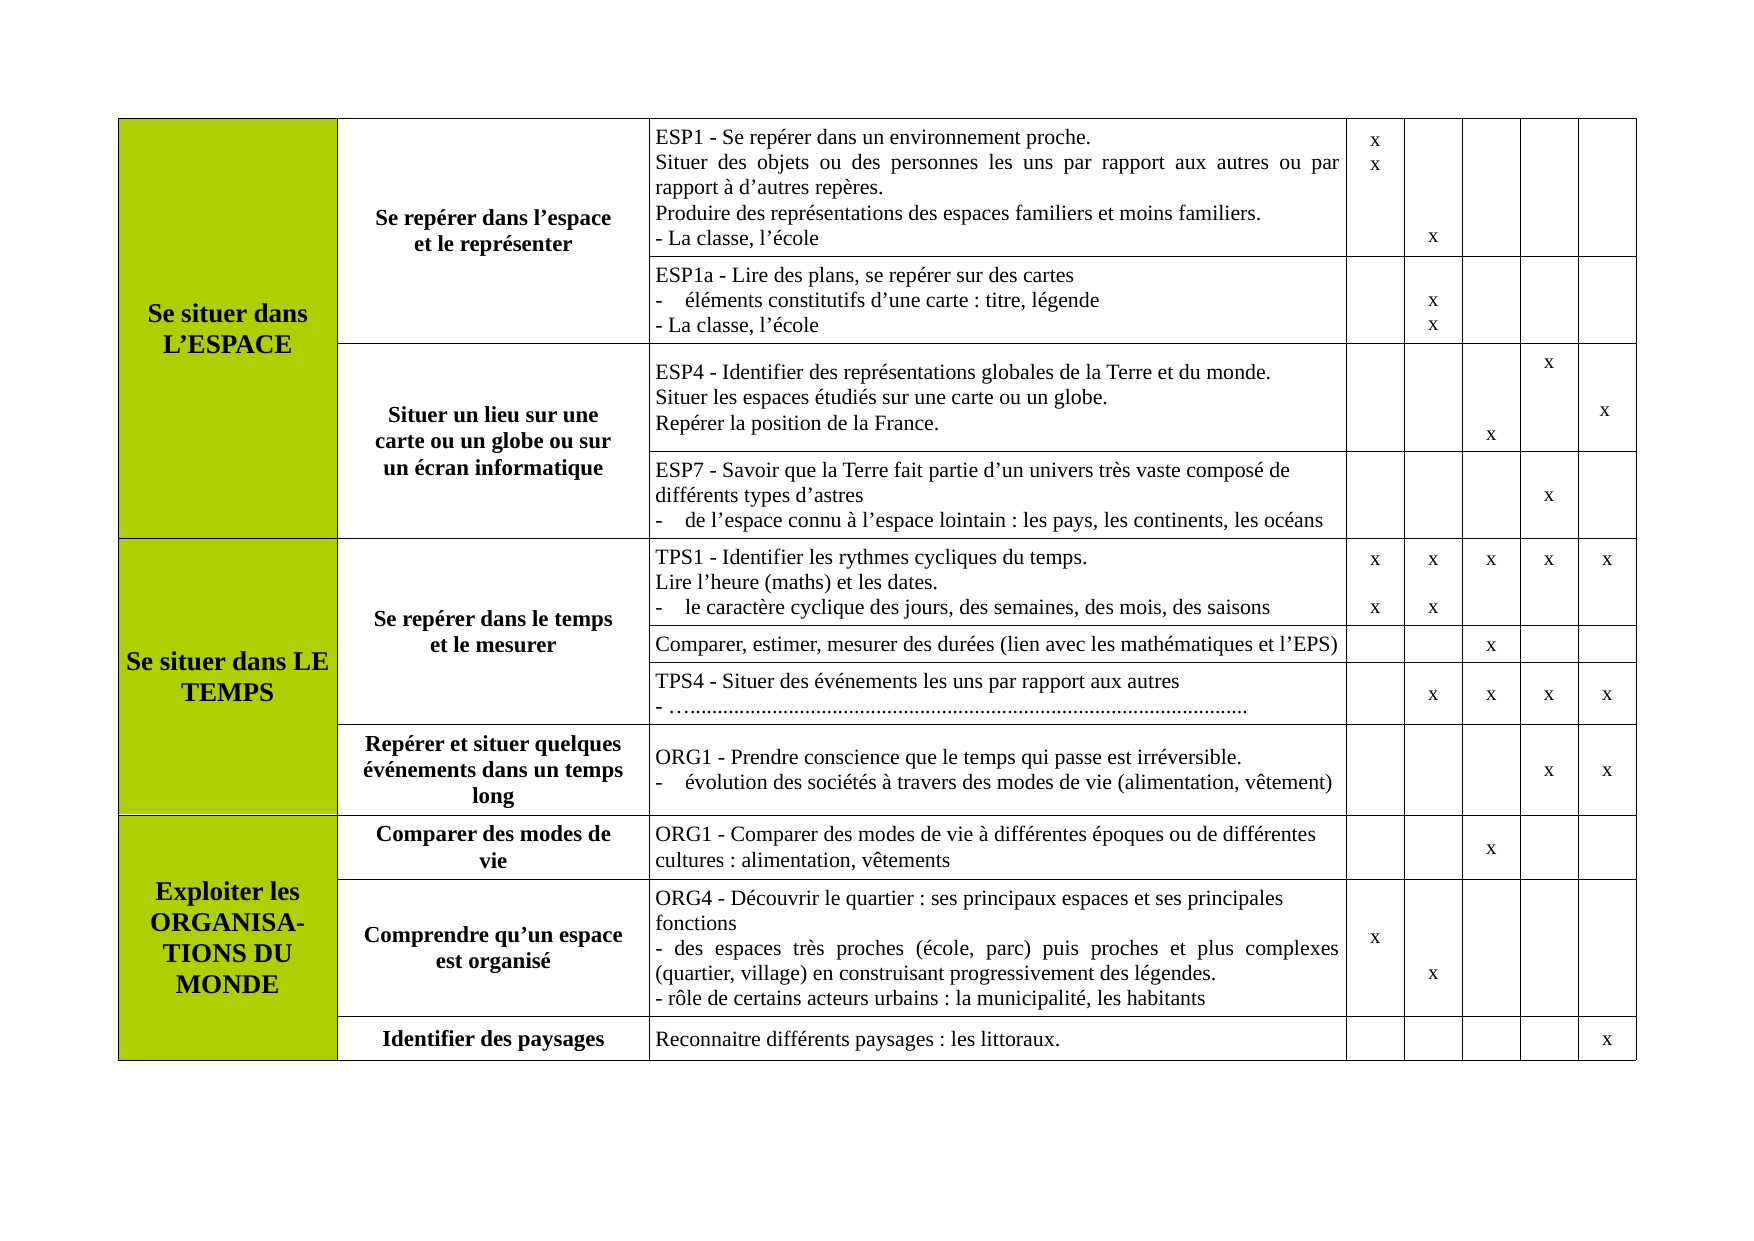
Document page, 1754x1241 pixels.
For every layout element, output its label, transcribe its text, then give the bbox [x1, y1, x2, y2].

table_cell [1347, 663, 1404, 724]
table_cell Se repérer dans le temps et le mesurer [338, 539, 649, 724]
table_cell [1347, 344, 1404, 451]
table_cell [1405, 452, 1462, 538]
table_cell [1579, 119, 1636, 256]
table_cell x [1521, 344, 1578, 451]
table_cell Comparer, estimer, mesurer des durées (lien avec les mathématiques et l’EPS) [650, 626, 1346, 662]
table_cell TPS1 - Identifier les rythmes cycliques du temps. Lire l’heure (maths) et les dates. - le caractère cyclique des jours, des semaines, des mois, des saisons [650, 539, 1346, 625]
table_cell Se situer dans L’ESPACE [119, 119, 337, 538]
table_cell [1347, 452, 1404, 538]
table_cell x [1405, 880, 1462, 1016]
table_cell x [1463, 626, 1520, 662]
table_cell Comparer des modes de vie [338, 816, 649, 879]
table_cell [1521, 119, 1578, 256]
table_cell Reconnaitre différents paysages : les littoraux. [650, 1017, 1346, 1060]
table_cell ESP4 - Identifier des représentations globales de la Terre et du monde. Situer les espaces étudiés sur une carte ou un globe. Repérer la position de la France. [650, 344, 1346, 451]
table_cell Se repérer dans l’espace et le représenter [338, 119, 649, 343]
table_cell x [1579, 663, 1636, 724]
table_cell [1521, 626, 1578, 662]
table_cell ORG1 - Comparer des modes de vie à différentes époques ou de différentes cultures : alimentation, vêtements [650, 816, 1346, 879]
table_cell [1347, 725, 1404, 814]
table_cell [1405, 344, 1462, 451]
table_cell [1347, 816, 1404, 879]
table_cell [1521, 257, 1578, 343]
table_cell x [1347, 880, 1404, 1016]
table_cell [1579, 816, 1636, 879]
table_cell Exploiter les ORGANISA- TIONS DU MONDE [119, 816, 337, 1060]
table_cell [1579, 452, 1636, 538]
table_cell [1521, 880, 1578, 1016]
table_cell [1463, 257, 1520, 343]
table_cell Se situer dans LE TEMPS [119, 539, 337, 814]
table_cell ORG4 - Découvrir le quartier : ses principaux espaces et ses principales fonctions - des espaces très proches (école, parc) puis proches et plus complexes (quartier, village) en construisant progressivement des légendes. - rôle de certains acteurs urbains : la municipalité, les habitants [650, 880, 1346, 1016]
table_cell [1463, 725, 1520, 814]
table_cell [1579, 626, 1636, 662]
table_cell [1463, 880, 1520, 1016]
table_cell x [1463, 816, 1520, 879]
table_cell Repérer et situer quelques événements dans un temps long [338, 725, 649, 814]
table_cell [1463, 1017, 1520, 1060]
table_cell x [1463, 539, 1520, 625]
table_cell x [1579, 344, 1636, 451]
table_cell x [1521, 452, 1578, 538]
table_cell [1521, 1017, 1578, 1060]
table_cell [1347, 626, 1404, 662]
table_cell [1463, 452, 1520, 538]
table_cell [1463, 119, 1520, 256]
table_cell x x [1347, 539, 1404, 625]
table_cell Comprendre qu’un espace est organisé [338, 880, 649, 1016]
table_cell x [1521, 663, 1578, 724]
table_cell x [1463, 344, 1520, 451]
table_cell x [1579, 539, 1636, 625]
table_cell x [1405, 119, 1462, 256]
table_cell [1405, 626, 1462, 662]
table_cell ESP1 - Se repérer dans un environnement proche. Situer des objets ou des personnes les uns par rapport aux autres ou par rapport à d’autres repères. Produire des représentations des espaces familiers et moins familiers. - La classe, l’école [650, 119, 1346, 256]
table_cell x x [1405, 539, 1462, 625]
table_cell Situer un lieu sur une carte ou un globe ou sur un écran informatique [338, 344, 649, 538]
table_cell ORG1 - Prendre conscience que le temps qui passe est irréversible. - évolution des sociétés à travers des modes de vie (alimentation, vêtement) [650, 725, 1346, 814]
table_cell x [1579, 725, 1636, 814]
table_cell x [1405, 663, 1462, 724]
table_cell [1405, 816, 1462, 879]
table_cell x [1521, 539, 1578, 625]
table_cell x x [1405, 257, 1462, 343]
table_cell x [1463, 663, 1520, 724]
table_cell [1347, 1017, 1404, 1060]
table_cell x [1521, 725, 1578, 814]
table_cell [1347, 257, 1404, 343]
table_cell ESP7 - Savoir que la Terre fait partie d’un univers très vaste composé de différents types d’astres - de l’espace connu à l’espace lointain : les pays, les continents, les océans [650, 452, 1346, 538]
table_cell TPS4 - Situer des événements les uns par rapport aux autres - …...................................................................................................... [650, 663, 1346, 724]
table_cell [1579, 257, 1636, 343]
table_cell [1405, 725, 1462, 814]
table_cell x [1579, 1017, 1636, 1060]
table_cell ESP1a - Lire des plans, se repérer sur des cartes - éléments constitutifs d’une carte : titre, légende - La classe, l’école [650, 257, 1346, 343]
table_cell [1405, 1017, 1462, 1060]
table_cell [1521, 816, 1578, 879]
table_cell [1579, 880, 1636, 1016]
table_cell x x [1347, 119, 1404, 256]
table_cell Identifier des paysages [338, 1017, 649, 1060]
